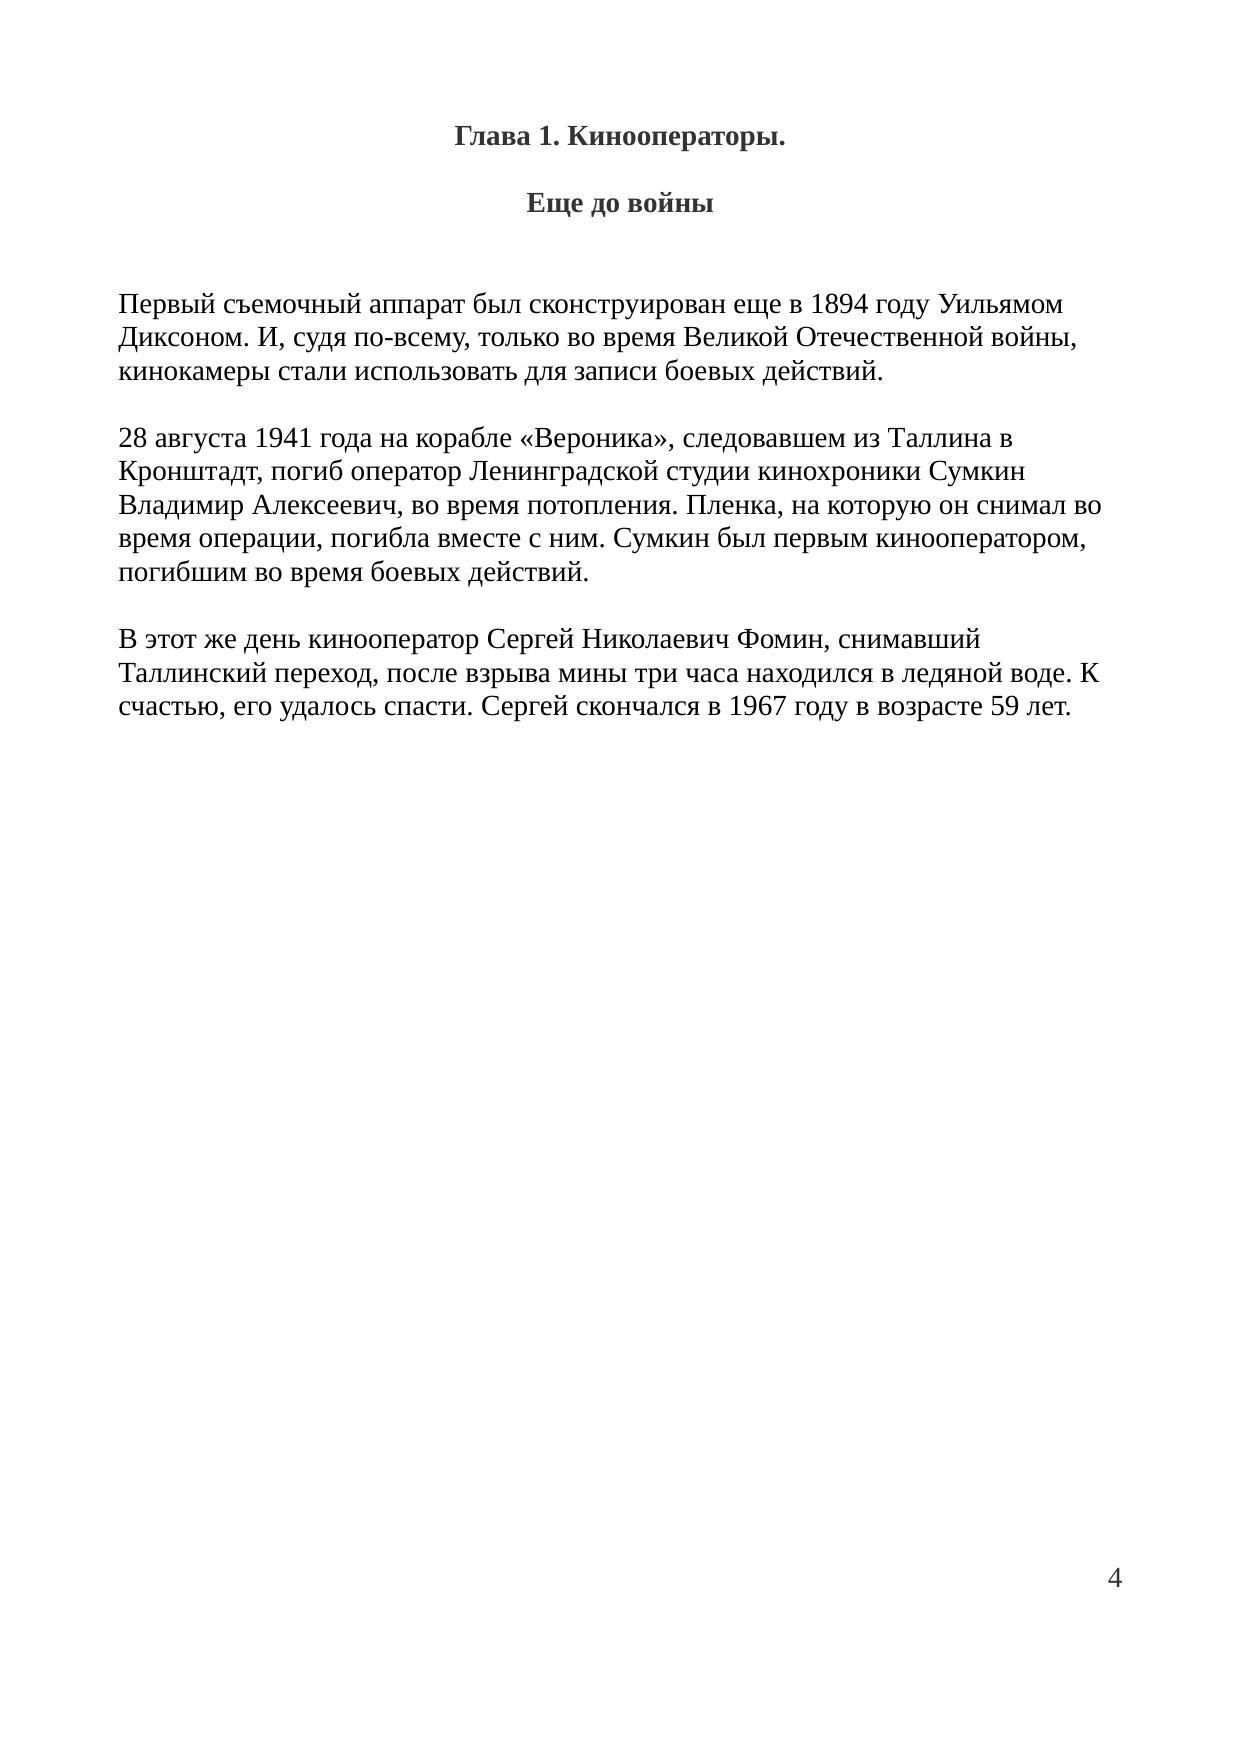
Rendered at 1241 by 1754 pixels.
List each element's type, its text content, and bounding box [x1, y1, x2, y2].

text В этот же день кинооператор Сергей Николаевич Фомин, снимавший Таллинский переход, после взрыва мины три часа находился в ледяной воде. К счастью, его удалось спасти. Сергей скончался в 1967 году в возрасте 59 лет. [118, 621, 1122, 722]
text 28 августа 1941 года на корабле «Вероника», следовавшем из Таллина в Кронштадт, погиб оператор Ленинградской студии кинохроники Сумкин Владимир Алексеевич, во время потопления. Пленка, на которую он снимал во время операции, погибла вместе с ним. Сумкин был первым кинооператором, погибшим во время боевых действий. [118, 420, 1122, 588]
text Еще до войны [118, 185, 1122, 219]
text 4 [118, 1560, 1122, 1594]
text Глава 1. Кинооператоры. [118, 118, 1122, 152]
text Первый съемочный аппарат был сконструирован еще в 1894 году Уильямом Диксоном. И, судя по-всему, только во время Великой Отечественной войны, кинокамеры стали использовать для записи боевых действий. [118, 286, 1122, 386]
